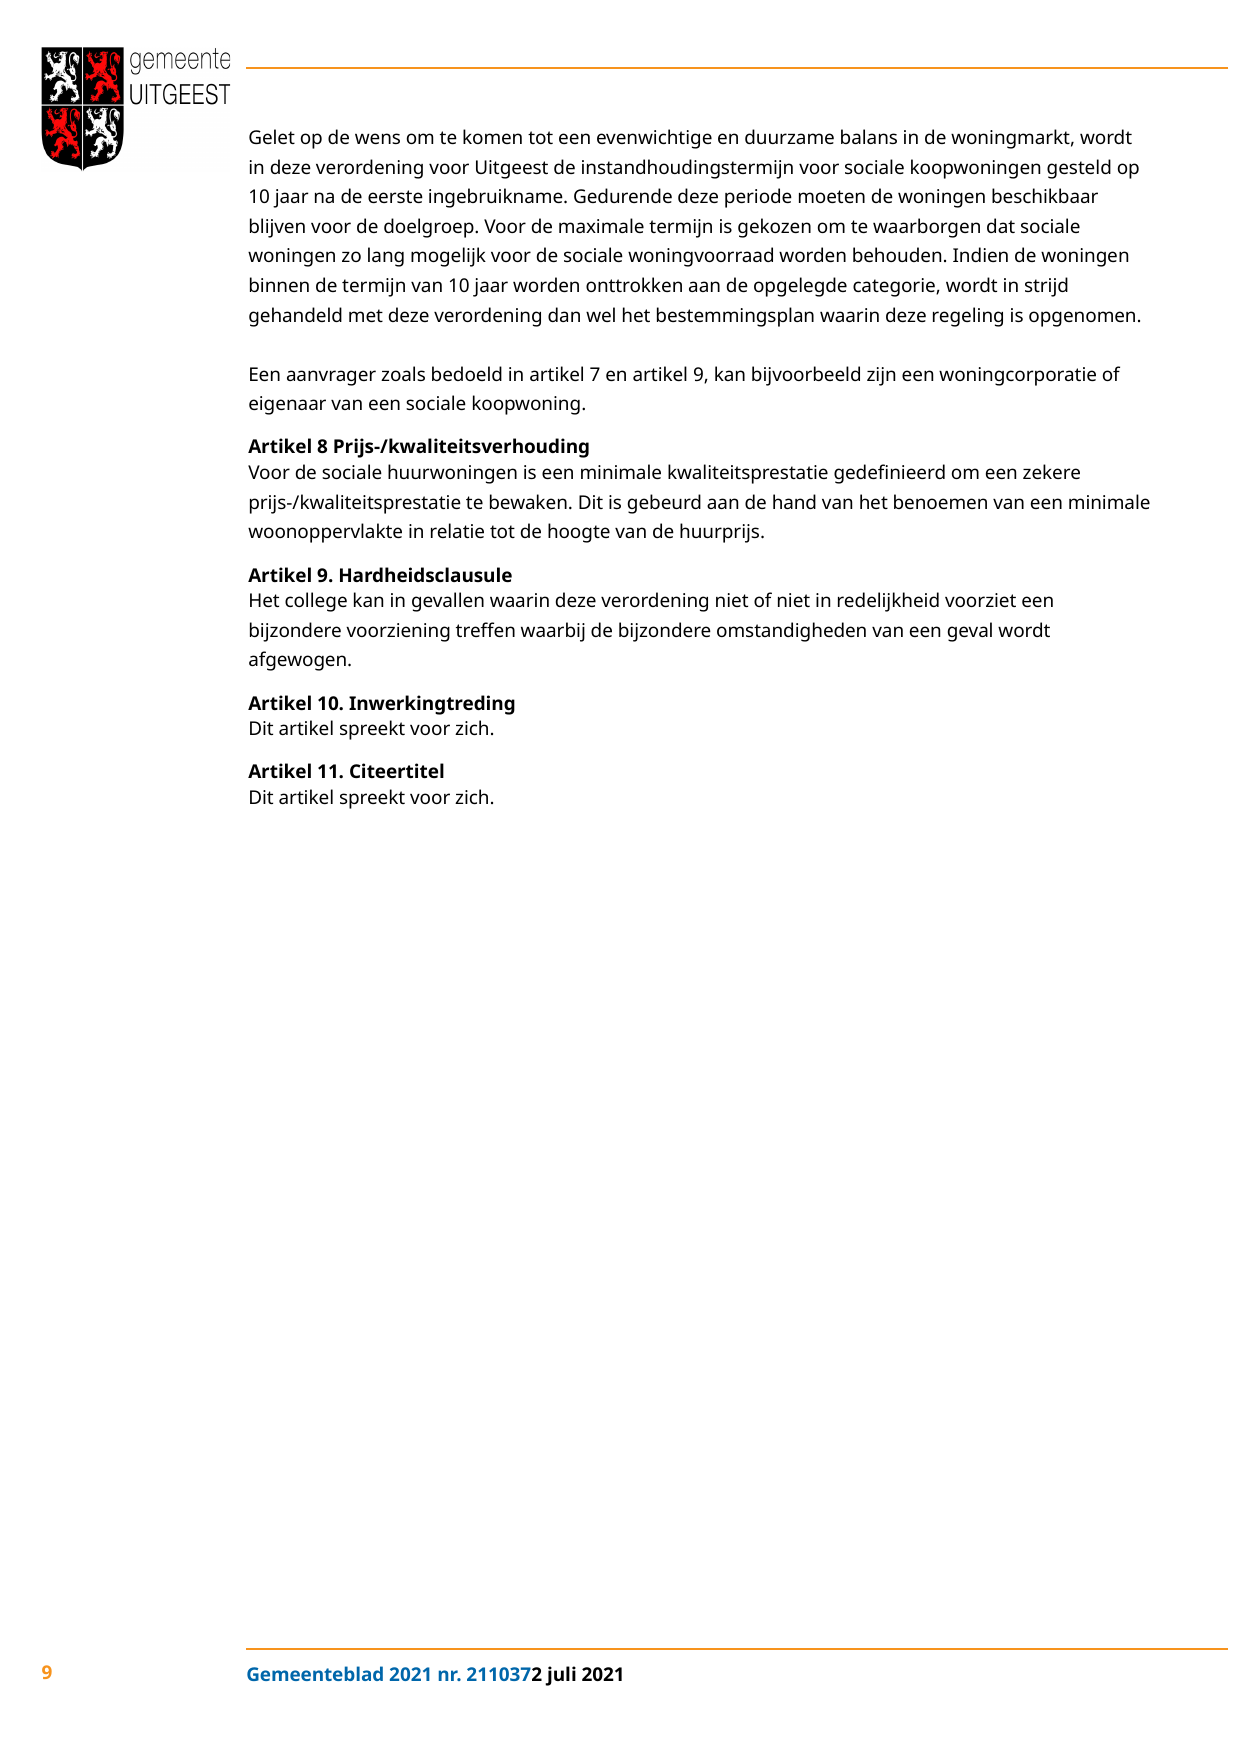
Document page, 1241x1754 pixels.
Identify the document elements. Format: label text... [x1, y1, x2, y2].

text Artikel 10. Inwerkingtreding [248, 690, 1152, 716]
text Voor de sociale huurwoningen is een minimale kwaliteitsprestatie gedefinieerd om een zekere prijs-/kwaliteitsprestatie te bewaken. Dit is gebeurd aan de hand van het benoemen van een minimale woonoppervlakte in relatie tot de hoogte van de huurprijs. [248, 459, 1152, 544]
text Het college kan in gevallen waarin deze verordening niet of niet in redelijkheid voorziet een bijzondere voorziening treffen waarbij de bijzondere omstandigheden van een geval wordt afgewogen. [248, 587, 1152, 672]
text Een aanvrager zoals bedoeld in artikel 7 en artikel 9, kan bijvoorbeeld zijn een woningcorporatie of eigenaar van een sociale koopwoning. [248, 361, 1152, 416]
text Artikel 9. Hardheidsclausule [248, 562, 1152, 587]
picture [41, 47, 231, 172]
text Gelet op de wens om te komen tot een evenwichtige en duurzame balans in de woningmarkt, wordt in deze verordening voor Uitgeest de instandhoudingstermijn voor sociale koopwoningen gesteld op 10 jaar na de eerste ingebruikname. Gedurende deze periode moeten de woningen beschikbaar blijven voor de doelgroep. Voor de maximale termijn is gekozen om te waarborgen dat sociale woningen zo lang mogelijk voor de sociale woningvoorraad worden behouden. Indien de woningen binnen de termijn van 10 jaar worden onttrokken aan de opgelegde categorie, wordt in strijd gehandeld met deze verordening dan wel het bestemmingsplan waarin deze regeling is opgenomen. [248, 124, 1152, 328]
text Dit artikel spreekt voor zich. [248, 716, 1152, 741]
text Artikel 11. Citeertitel [248, 759, 1152, 784]
text Artikel 8 Prijs-/kwaliteitsverhouding [248, 434, 1152, 459]
text Dit artikel spreekt voor zich. [248, 784, 1152, 810]
